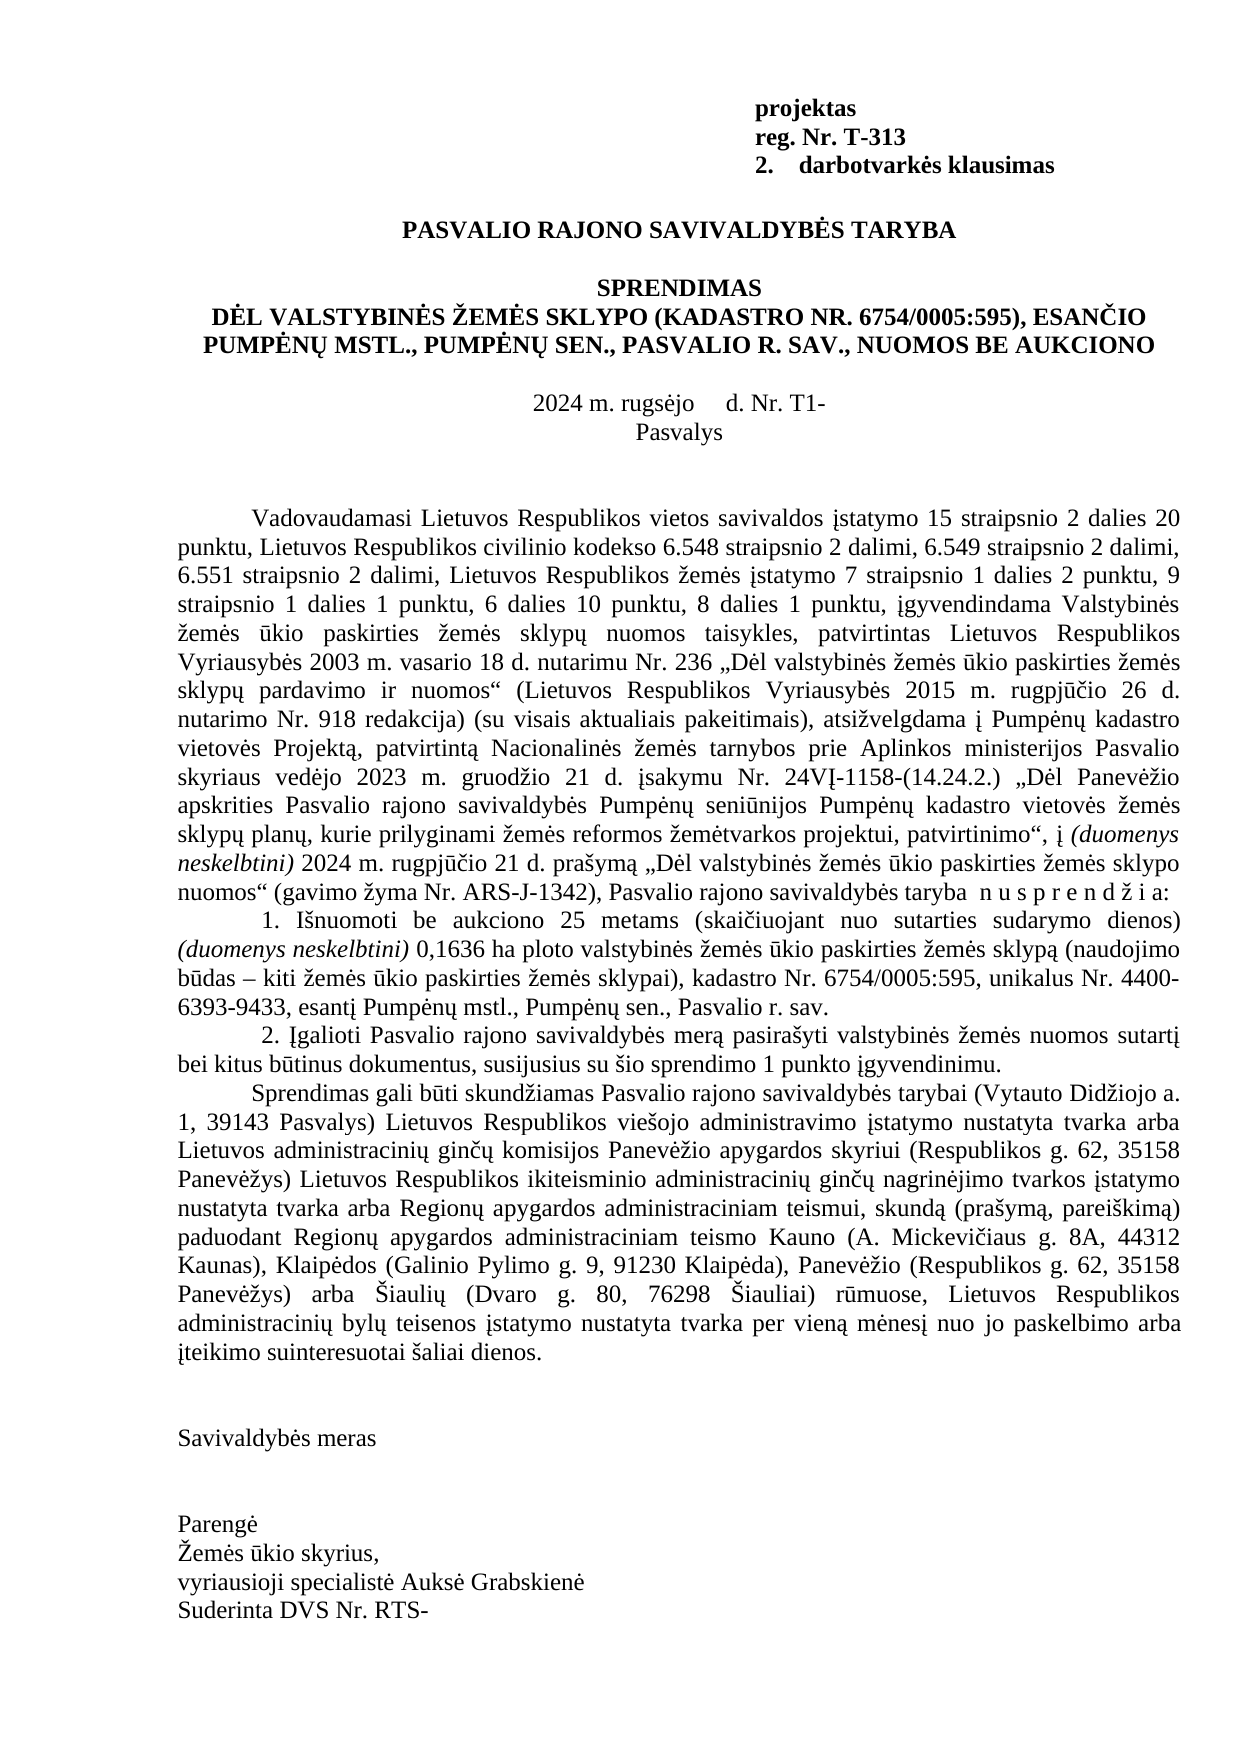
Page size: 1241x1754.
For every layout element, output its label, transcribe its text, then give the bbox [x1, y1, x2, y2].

text 2. darbotvarkės klausimas [755, 150, 1126, 179]
text Vadovaudamasi Lietuvos Respublikos vietos savivaldos įstatymo 15 straipsnio 2 dalies 20 punktu, Lietuvos Respublikos civilinio kodekso 6.548 straipsnio 2 dalimi, 6.549 straipsnio 2 dalimi, 6.551 straipsnio 2 dalimi, Lietuvos Respublikos žemės įstatymo 7 straipsnio 1 dalies 2 punktu, 9 straipsnio 1 dalies 1 punktu, 6 dalies 10 punktu, 8 dalies 1 punktu, įgyvendindama Valstybinės žemės ūkio paskirties žemės sklypų nuomos taisykles, patvirtintas Lietuvos Respublikos Vyriausybės 2003 m. vasario 18 d. nutarimu Nr. 236 „Dėl valstybinės žemės ūkio paskirties žemės sklypų pardavimo ir nuomos“ (Lietuvos Respublikos Vyriausybės 2015 m. rugpjūčio 26 d. nutarimo Nr. 918 redakcija) (su visais aktualiais pakeitimais), atsižvelgdama į Pumpėnų kadastro vietovės Projektą, patvirtintą Nacionalinės žemės tarnybos prie Aplinkos ministerijos Pasvalio skyriaus vedėjo 2023 m. gruodžio 21 d. įsakymu Nr. 24VĮ-1158-(14.24.2.) „Dėl Panevėžio apskrities Pasvalio rajono savivaldybės Pumpėnų seniūnijos Pumpėnų kadastro vietovės žemės sklypų planų, kurie prilyginami žemės reformos žemėtvarkos projektui, patvirtinimo“, į (duomenys neskelbtini) 2024 m. rugpjūčio 21 d. prašymą „Dėl valstybinės žemės ūkio paskirties žemės sklypo nuomos“ (gavimo žyma Nr. ARS-J-1342), Pasvalio rajono savivaldybės taryba n u s p r e n d ž i a: [177, 503, 1181, 905]
text Suderinta DVS Nr. RTS- [177, 1595, 1181, 1624]
text vyriausioji specialistė Auksė Grabskienė [177, 1567, 1181, 1595]
text Pasvalio rajono savivaldybės taryba [177, 215, 1181, 244]
text projektas [755, 93, 1126, 122]
text reg. Nr. T-313 [755, 122, 1126, 150]
text Pasvalys [177, 417, 1181, 445]
text 2. Įgalioti Pasvalio rajono savivaldybės merą pasirašyti valstybinės žemės nuomos sutartį bei kitus būtinus dokumentus, susijusius su šio sprendimo 1 punkto įgyvendinimu. [177, 1020, 1181, 1078]
text Dėl VALSTYBINĖS ŽEMĖS SKLYPO (KADASTRO NR. 6754/0005:595), ESANČIO PUMPĖNŲ MSTL., PUMPĖNŲ SEN., PASVALIO R. SAV., NUOMOS BE AUKCIONO [177, 302, 1181, 359]
text 2024 m. rugsėjo d. Nr. T1- [177, 388, 1181, 417]
text Sprendimas gali būti skundžiamas Pasvalio rajono savivaldybės tarybai (Vytauto Didžiojo a. 1, 39143 Pasvalys) Lietuvos Respublikos viešojo administravimo įstatymo nustatyta tvarka arba Lietuvos administracinių ginčų komisijos Panevėžio apygardos skyriui (Respublikos g. 62, 35158 Panevėžys) Lietuvos Respublikos ikiteisminio administracinių ginčų nagrinėjimo tvarkos įstatymo nustatyta tvarka arba Regionų apygardos administraciniam teismui, skundą (prašymą, pareiškimą) paduodant Regionų apygardos administraciniam teismo Kauno (A. Mickevičiaus g. 8A, 44312 Kaunas), Klaipėdos (Galinio Pylimo g. 9, 91230 Klaipėda), Panevėžio (Respublikos g. 62, 35158 Panevėžys) arba Šiaulių (Dvaro g. 80, 76298 Šiauliai) rūmuose, Lietuvos Respublikos administracinių bylų teisenos įstatymo nustatyta tvarka per vieną mėnesį nuo jo paskelbimo arba įteikimo suinteresuotai šaliai dienos. [177, 1078, 1181, 1365]
text 1. Išnuomoti be aukciono 25 metams (skaičiuojant nuo sutarties sudarymo dienos) (duomenys neskelbtini) 0,1636 ha ploto valstybinės žemės ūkio paskirties žemės sklypą (naudojimo būdas – kiti žemės ūkio paskirties žemės sklypai), kadastro Nr. 6754/0005:595, unikalus Nr. 4400-6393-9433, esantį Pumpėnų mstl., Pumpėnų sen., Pasvalio r. sav. [177, 905, 1181, 1020]
text Savivaldybės meras [177, 1423, 1181, 1452]
text Parengė [177, 1509, 1181, 1538]
text Sprendimas [177, 273, 1181, 302]
text Žemės ūkio skyrius, [177, 1538, 1181, 1567]
